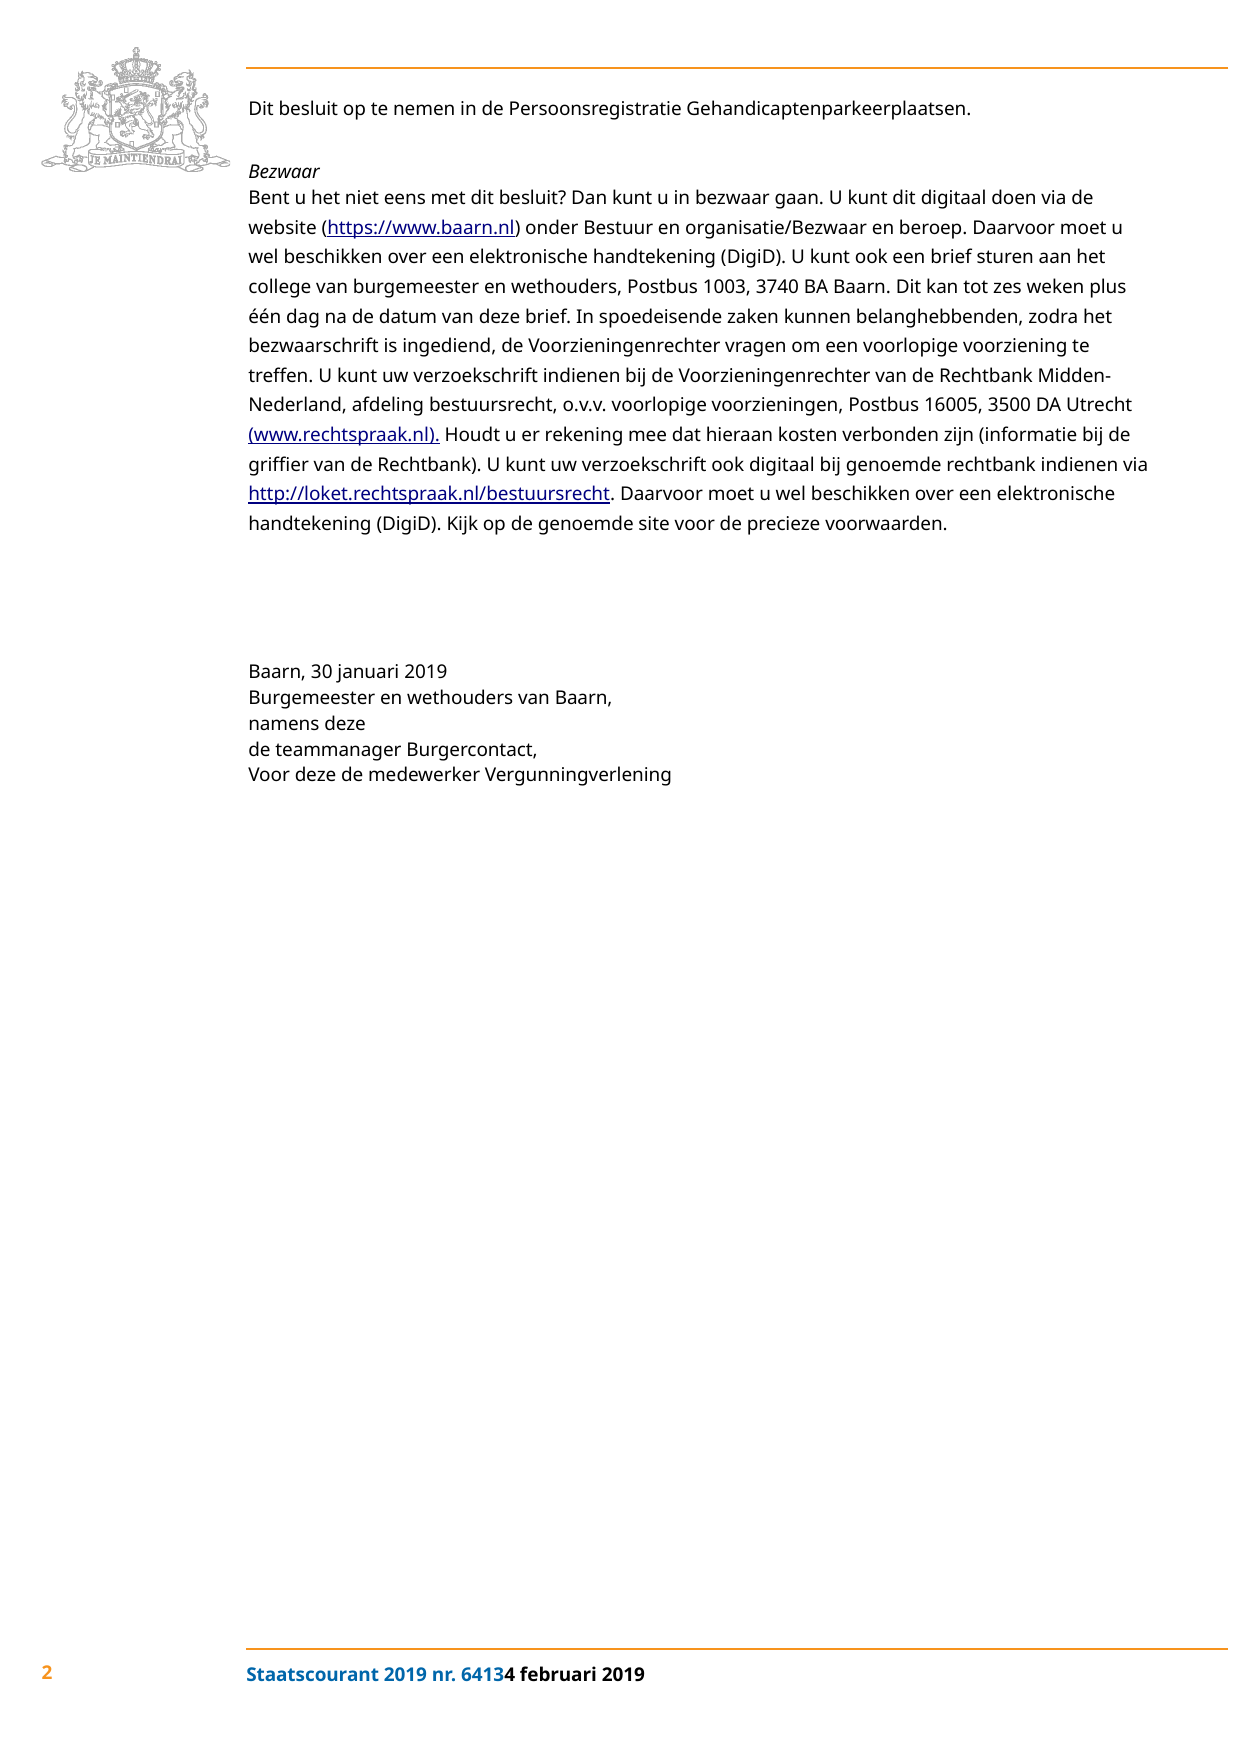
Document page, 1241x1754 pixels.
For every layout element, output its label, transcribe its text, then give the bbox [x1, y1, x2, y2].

text namens deze [248, 710, 1152, 736]
text Baarn, 30 januari 2019 [248, 658, 1152, 684]
text Dit besluit op te nemen in de Persoonsregistratie Gehandicaptenparkeerplaatsen. [248, 95, 1152, 121]
text Bezwaar [248, 159, 1152, 184]
text Voor deze de medewerker Vergunningverlening [248, 761, 1152, 787]
text Burgemeester en wethouders van Baarn, [248, 684, 1152, 710]
text de teammanager Burgercontact, [248, 736, 1152, 761]
text Bent u het niet eens met dit besluit? Dan kunt u in bezwaar gaan. U kunt dit digitaal doen via de website (https://www.baarn.nl) onder Bestuur en organisatie/Bezwaar en beroep. Daarvoor moet u wel beschikken over een elektronische handtekening (DigiD). U kunt ook een brief sturen aan het college van burgemeester en wethouders, Postbus 1003, 3740 BA Baarn. Dit kan tot zes weken plus één dag na de datum van deze brief. In spoedeisende zaken kunnen belanghebbenden, zodra het bezwaarschrift is ingediend, de Voorzieningenrechter vragen om een voorlopige voorziening te treffen. U kunt uw verzoekschrift indienen bij de Voorzieningenrechter van de Rechtbank Midden-Nederland, afdeling bestuursrecht, o.v.v. voorlopige voorzieningen, Postbus 16005, 3500 DA Utrecht (www.rechtspraak.nl). Houdt u er rekening mee dat hieraan kosten verbonden zijn (informatie bij de griffier van de Rechtbank). U kunt uw verzoekschrift ook digitaal bij genoemde rechtbank indienen via http://loket.rechtspraak.nl/bestuursrecht. Daarvoor moet u wel beschikken over een elektronische handtekening (DigiD). Kijk op de genoemde site voor de precieze voorwaarden. [248, 184, 1152, 536]
picture [41, 47, 231, 172]
